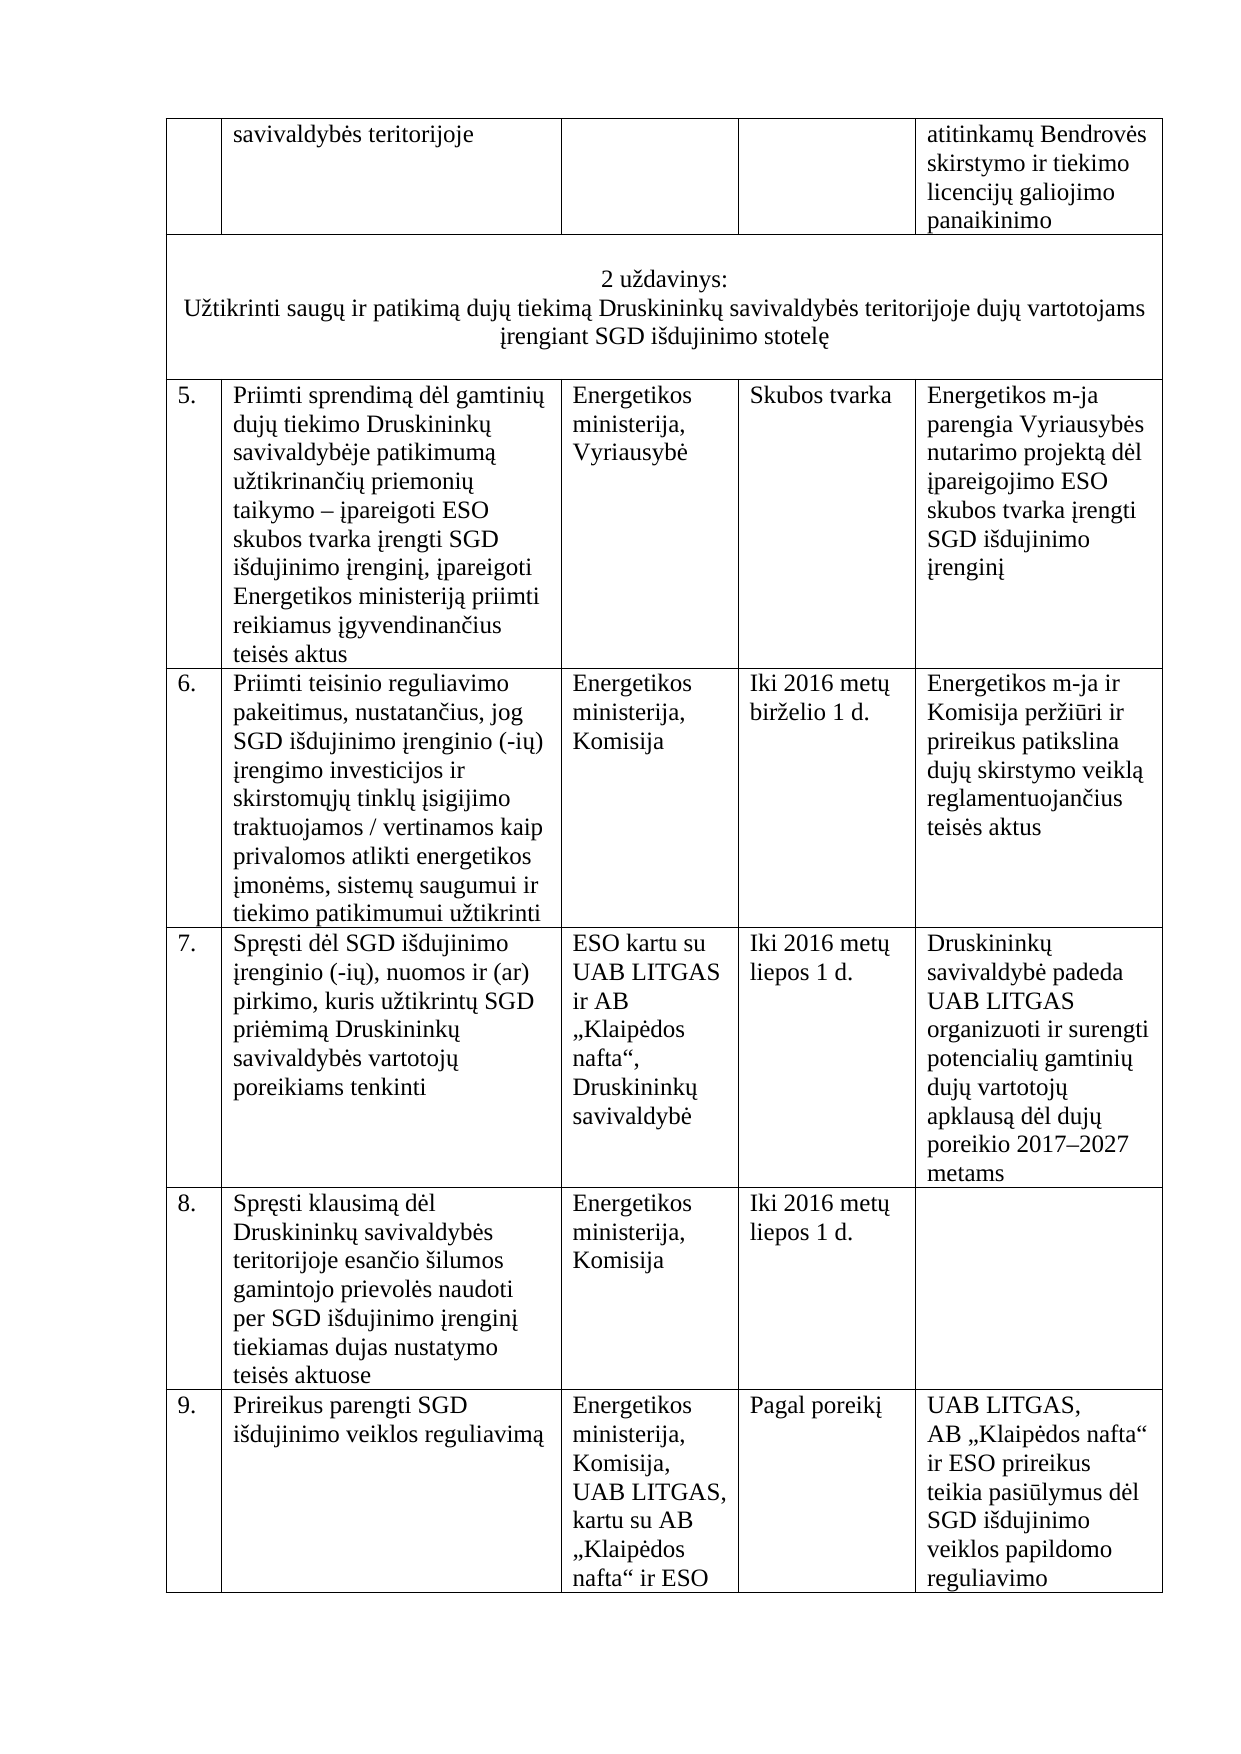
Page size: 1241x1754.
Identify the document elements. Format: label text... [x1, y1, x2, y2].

table_cell Energetikos ministerija, Vyriausybė [562, 380, 738, 667]
table_cell savivaldybės teritorijoje [222, 119, 561, 234]
table_cell [916, 1188, 1162, 1389]
table_cell 9. [167, 1390, 221, 1592]
table_cell Spręsti klausimą dėl Druskininkų savivaldybės teritorijoje esančio šilumos gamintojo prievolės naudoti per SGD išdujinimo įrenginį tiekiamas dujas nustatymo teisės aktuose [222, 1188, 561, 1389]
table_cell 7. [167, 928, 221, 1187]
table_cell [167, 119, 221, 234]
table_cell Priimti teisinio reguliavimo pakeitimus, nustatančius, jog SGD išdujinimo įrenginio (-ių) įrengimo investicijos ir skirstomųjų tinklų įsigijimo traktuojamos / vertinamos kaip privalomos atlikti energetikos įmonėms, sistemų saugumui ir tiekimo patikimumui užtikrinti [222, 669, 561, 927]
table_cell [562, 119, 738, 234]
table_cell Iki 2016 metų birželio 1 d. [739, 669, 915, 927]
table_cell Druskininkų savivaldybė padeda UAB LITGAS organizuoti ir surengti potencialių gamtinių dujų vartotojų apklausą dėl dujų poreikio 2017–2027 metams [916, 928, 1162, 1187]
table_cell 6. [167, 669, 221, 927]
table_cell atitinkamų Bendrovės skirstymo ir tiekimo licencijų galiojimo panaikinimo [916, 119, 1162, 234]
table_cell Iki 2016 metų liepos 1 d. [739, 1188, 915, 1389]
table_cell Skubos tvarka [739, 380, 915, 667]
table_cell Pagal poreikį [739, 1390, 915, 1592]
table_cell 5. [167, 380, 221, 667]
table_cell Energetikos m-ja parengia Vyriausybės nutarimo projektą dėl įpareigojimo ESO skubos tvarka įrengti SGD išdujinimo įrenginį [916, 380, 1162, 667]
table_cell Energetikos ministerija, Komisija, UAB LITGAS, kartu su AB „Klaipėdos nafta“ ir ESO [562, 1390, 738, 1592]
table_cell Energetikos ministerija, Komisija [562, 1188, 738, 1389]
table_cell Iki 2016 metų liepos 1 d. [739, 928, 915, 1187]
table_cell Spręsti dėl SGD išdujinimo įrenginio (-ių), nuomos ir (ar) pirkimo, kuris užtikrintų SGD priėmimą Druskininkų savivaldybės vartotojų poreikiams tenkinti [222, 928, 561, 1187]
table_cell 8. [167, 1188, 221, 1389]
table_cell UAB LITGAS, AB „Klaipėdos nafta“ ir ESO prireikus teikia pasiūlymus dėl SGD išdujinimo veiklos papildomo reguliavimo [916, 1390, 1162, 1592]
table_cell Energetikos ministerija, Komisija [562, 669, 738, 927]
table_cell Energetikos m-ja ir Komisija peržiūri ir prireikus patikslina dujų skirstymo veiklą reglamentuojančius teisės aktus [916, 669, 1162, 927]
table_cell ESO kartu su UAB LITGAS ir AB „Klaipėdos nafta“, Druskininkų savivaldybė [562, 928, 738, 1187]
table_cell [739, 119, 915, 234]
table_cell Prireikus parengti SGD išdujinimo veiklos reguliavimą [222, 1390, 561, 1592]
table_cell Priimti sprendimą dėl gamtinių dujų tiekimo Druskininkų savivaldybėje patikimumą užtikrinančių priemonių taikymo – įpareigoti ESO skubos tvarka įrengti SGD išdujinimo įrenginį, įpareigoti Energetikos ministeriją priimti reikiamus įgyvendinančius teisės aktus [222, 380, 561, 667]
table_cell 2 uždavinys: Užtikrinti saugų ir patikimą dujų tiekimą Druskininkų savivaldybės teritorijoje dujų vartotojams įrengiant SGD išdujinimo stotelę [167, 235, 1162, 379]
